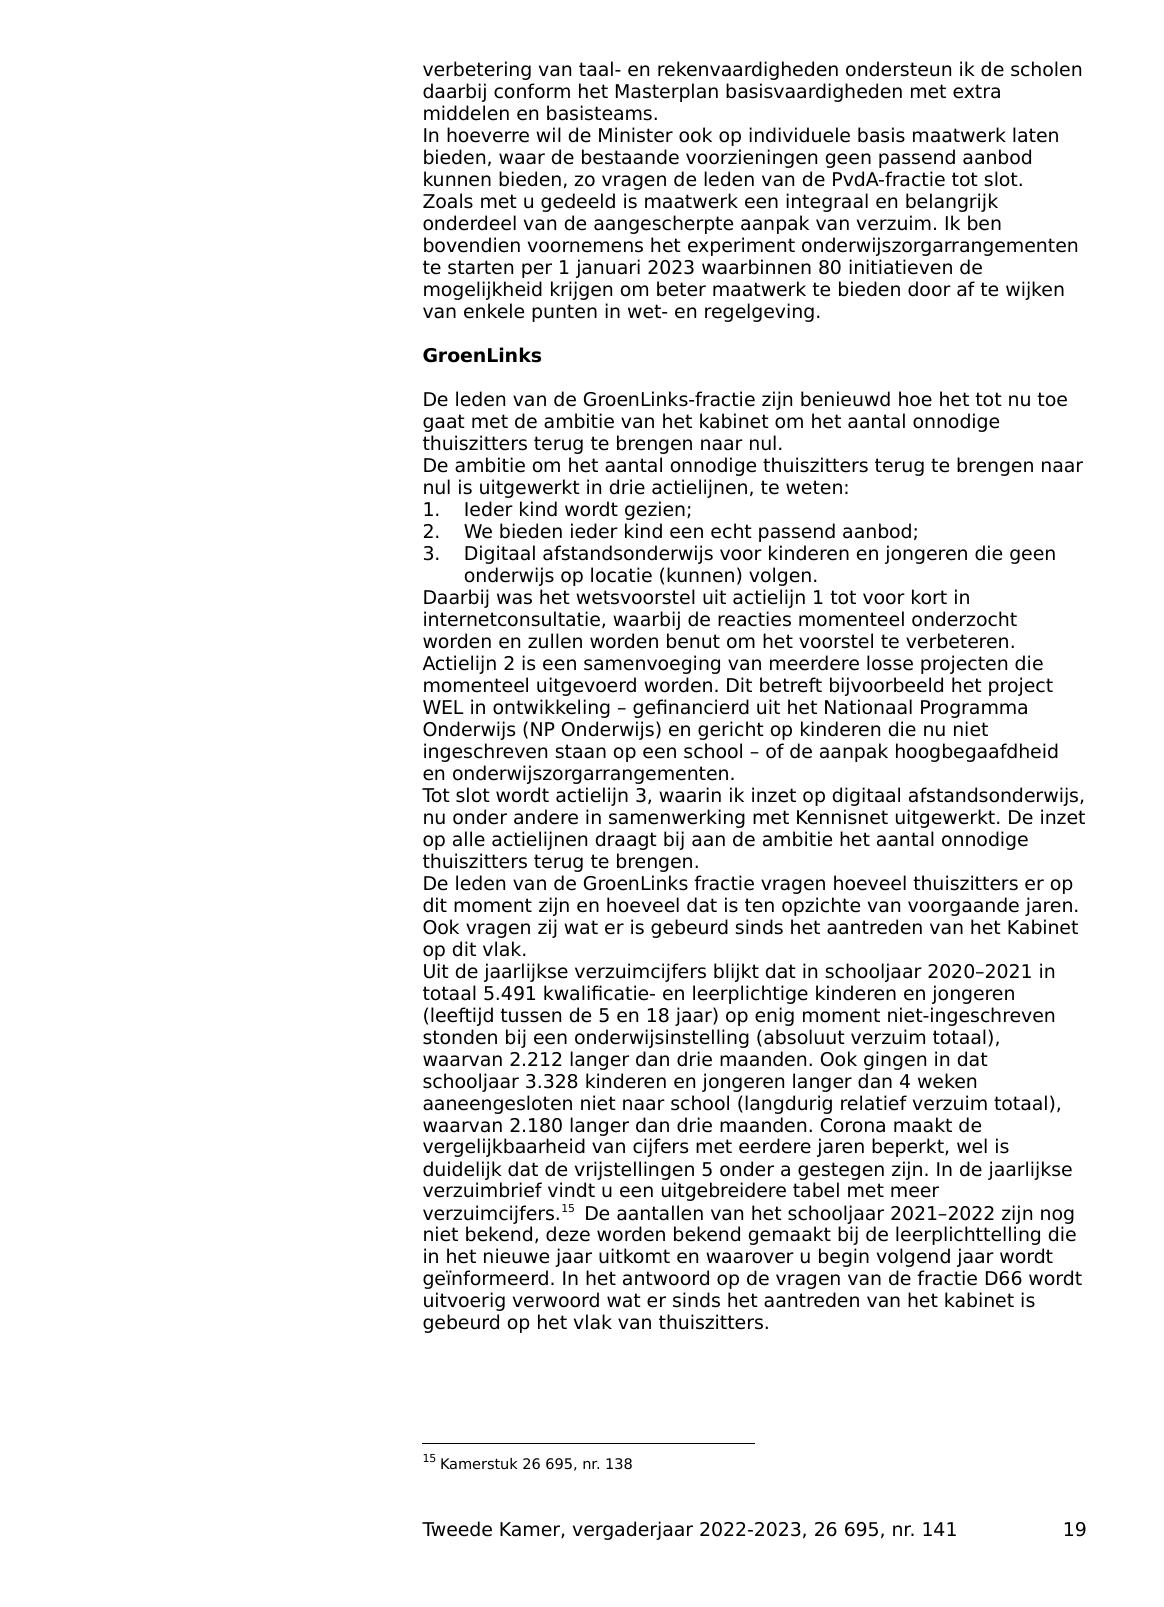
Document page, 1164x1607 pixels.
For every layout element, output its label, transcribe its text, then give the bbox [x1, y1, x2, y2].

text Daarbij was het wetsvoorstel uit actielijn 1 tot voor kort in internetconsultatie, waarbij de reacties momenteel onderzocht worden en zullen worden benut om het voorstel te verbeteren. Actielijn 2 is een samenvoeging van meerdere losse projecten die momenteel uitgevoerd worden. Dit betreft bijvoorbeeld het project WEL in ontwikkeling – gefinancierd uit het Nationaal Programma Onderwijs (NP Onderwijs) en gericht op kinderen die nu niet ingeschreven staan op een school – of de aanpak hoogbegaafdheid en onderwijszorgarrangementen. [422, 587, 1087, 785]
text Zoals met u gedeeld is maatwerk een integraal en belangrijk onderdeel van de aangescherpte aanpak van verzuim. Ik ben bovendien voornemens het experiment onderwijszorgarrangementen te starten per 1 januari 2023 waarbinnen 80 initiatieven de mogelijkheid krijgen om beter maatwerk te bieden door af te wijken van enkele punten in wet- en regelgeving. [422, 191, 1087, 323]
text De leden van de GroenLinks fractie vragen hoeveel thuiszitters er op dit moment zijn en hoeveel dat is ten opzichte van voorgaande jaren. Ook vragen zij wat er is gebeurd sinds het aantreden van het Kabinet op dit vlak. [422, 873, 1087, 961]
text verbetering van taal- en rekenvaardigheden ondersteun ik de scholen daarbij conform het Masterplan basisvaardigheden met extra middelen en basisteams. [422, 59, 1087, 125]
text 3. Digitaal afstandsonderwijs voor kinderen en jongeren die geen onderwijs op locatie (kunnen) volgen. [422, 543, 1087, 587]
text Tot slot wordt actielijn 3, waarin ik inzet op digitaal afstandsonderwijs, nu onder andere in samenwerking met Kennisnet uitgewerkt. De inzet op alle actielijnen draagt bij aan de ambitie het aantal onnodige thuiszitters terug te brengen. [422, 785, 1087, 873]
text In hoeverre wil de Minister ook op individuele basis maatwerk laten bieden, waar de bestaande voorzieningen geen passend aanbod kunnen bieden, zo vragen de leden van de PvdA-fractie tot slot. [422, 125, 1087, 191]
subtitle GroenLinks [422, 345, 1087, 367]
text Uit de jaarlijkse verzuimcijfers blijkt dat in schooljaar 2020–2021 in totaal 5.491 kwalificatie- en leerplichtige kinderen en jongeren (leeftijd tussen de 5 en 18 jaar) op enig moment niet-ingeschreven stonden bij een onderwijsinstelling (absoluut verzuim totaal), waarvan 2.212 langer dan drie maanden. Ook gingen in dat schooljaar 3.328 kinderen en jongeren langer dan 4 weken aaneengesloten niet naar school (langdurig relatief verzuim totaal), waarvan 2.180 langer dan drie maanden. Corona maakt de vergelijkbaarheid van cijfers met eerdere jaren beperkt, wel is duidelijk dat de vrijstellingen 5 onder a gestegen zijn. In de jaarlijkse verzuimbrief vindt u een uitgebreidere tabel met meer verzuimcijfers. De aantallen van het schooljaar 2021–2022 zijn nog niet bekend, deze worden bekend gemaakt bij de leerplichttelling die in het nieuwe jaar uitkomt en waarover u begin volgend jaar wordt geïnformeerd. In het antwoord op de vragen van de fractie D66 wordt uitvoerig verwoord wat er sinds het aantreden van het kabinet is gebeurd op het vlak van thuiszitters. [422, 961, 1087, 1334]
text 2. We bieden ieder kind een echt passend aanbod; [422, 521, 1087, 543]
text 1. Ieder kind wordt gezien; [422, 499, 1087, 521]
text De ambitie om het aantal onnodige thuiszitters terug te brengen naar nul is uitgewerkt in drie actielijnen, te weten: [422, 455, 1087, 499]
text De leden van de GroenLinks-fractie zijn benieuwd hoe het tot nu toe gaat met de ambitie van het kabinet om het aantal onnodige thuiszitters terug te brengen naar nul. [422, 389, 1087, 455]
text Kamerstuk 26 695, nr. 138 [422, 1452, 1087, 1474]
